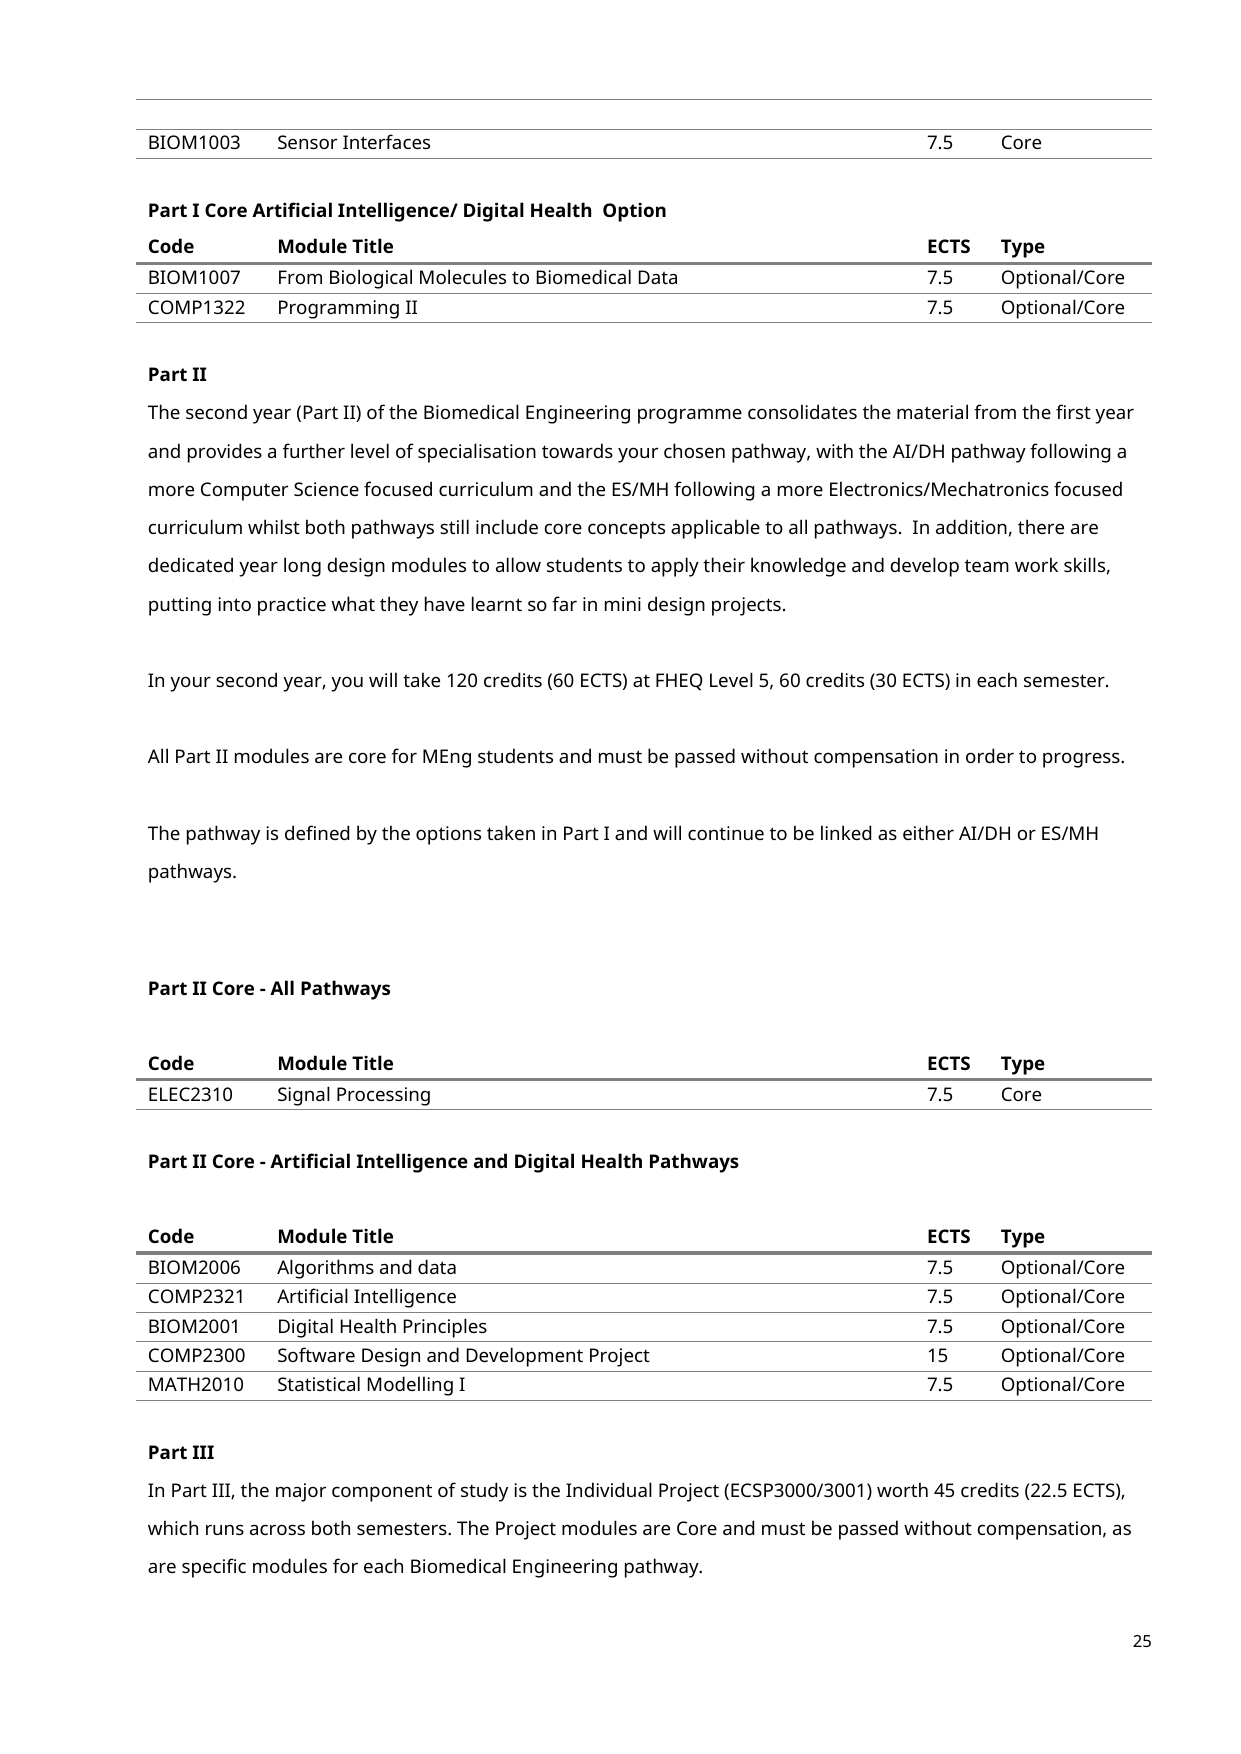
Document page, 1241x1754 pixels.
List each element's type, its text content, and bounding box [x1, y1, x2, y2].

table_cell Part II Core - All Pathways [136, 937, 1152, 1050]
table_cell 15 [916, 1342, 989, 1371]
table_cell BIOM1003 [136, 130, 266, 158]
table_cell Artificial Intelligence [266, 1284, 916, 1312]
table_cell 7.5 [916, 294, 989, 322]
table_cell Part II The second year (Part II) of the Biomedical Engineering programme consolidates the material from the first year and provides a further level of specialisation towards your chosen pathway, with the AI/DH pathway following a more Computer Science focused curriculum and the ES/MH following a more Electronics/Mechatronics focused curriculum whilst both pathways still include core concepts applicable to all pathways. In addition, there are dedicated year long design modules to allow students to apply their knowledge and develop team work skills, putting into practice what they have learnt so far in mini design projects. In your second year, you will take 120 credits (60 ECTS) at FHEQ Level 5, 60 credits (30 ECTS) in each semester. All Part II modules are core for MEng students and must be passed without compensation in order to progress. The pathway is defined by the options taken in Part I and will continue to be linked as either AI/DH or ES/MH pathways. [136, 323, 1152, 937]
table_cell Core [989, 1081, 1152, 1109]
table_cell MATH2010 [136, 1372, 266, 1400]
table_cell Optional/Core [989, 1342, 1152, 1371]
table_cell Type [989, 233, 1152, 262]
table_cell Type [989, 1050, 1152, 1078]
table_cell COMP2300 [136, 1342, 266, 1371]
table_cell Algorithms and data [266, 1255, 916, 1283]
table_cell Part II Core - Artificial Intelligence and Digital Health Pathways [136, 1110, 1152, 1223]
table_cell [136, 100, 266, 128]
table_cell COMP1322 [136, 294, 266, 322]
table_cell Software Design and Development Project [266, 1342, 916, 1371]
table_cell 7.5 [916, 265, 989, 293]
table_cell [916, 100, 989, 128]
table_cell Optional/Core [989, 294, 1152, 322]
table_cell Optional/Core [989, 1255, 1152, 1283]
table_cell ELEC2310 [136, 1081, 266, 1109]
table_cell Signal Processing [266, 1081, 916, 1109]
table_cell Optional/Core [989, 1313, 1152, 1341]
table_cell 7.5 [916, 1255, 989, 1283]
table_cell Code [136, 1050, 266, 1078]
table_cell BIOM2001 [136, 1313, 266, 1341]
table_cell BIOM1007 [136, 265, 266, 293]
table_cell Part I Core Artificial Intelligence/ Digital Health Option [136, 159, 1152, 233]
table_cell Module Title [266, 233, 916, 262]
table_cell Sensor Interfaces [266, 130, 916, 158]
table_cell 7.5 [916, 1372, 989, 1400]
table_cell ECTS [916, 233, 989, 262]
table_cell 7.5 [916, 130, 989, 158]
table_cell Code [136, 233, 266, 262]
table_cell From Biological Molecules to Biomedical Data [266, 265, 916, 293]
table_cell Optional/Core [989, 1284, 1152, 1312]
table_cell Code [136, 1223, 266, 1251]
table_cell Module Title [266, 1223, 916, 1251]
table_cell ECTS [916, 1050, 989, 1078]
table_cell ECTS [916, 1223, 989, 1251]
table_cell Type [989, 1223, 1152, 1251]
table_cell Programming II [266, 294, 916, 322]
table_cell [266, 100, 916, 128]
table_cell Core [989, 130, 1152, 158]
table_cell COMP2321 [136, 1284, 266, 1312]
table_cell 7.5 [916, 1313, 989, 1341]
table_cell BIOM2006 [136, 1255, 266, 1283]
table_cell Module Title [266, 1050, 916, 1078]
table_cell [989, 100, 1152, 128]
table_cell Optional/Core [989, 265, 1152, 293]
table_cell Optional/Core [989, 1372, 1152, 1400]
table_cell 7.5 [916, 1081, 989, 1109]
table_cell Digital Health Principles [266, 1313, 916, 1341]
table_cell Part III In Part III, the major component of study is the Individual Project (ECSP3000/3001) worth 45 credits (22.5 ECTS), which runs across both semesters. The Project modules are Core and must be passed without compensation, as are specific modules for each Biomedical Engineering pathway. [136, 1401, 1152, 1617]
table_cell 7.5 [916, 1284, 989, 1312]
table_cell Statistical Modelling I [266, 1372, 916, 1400]
